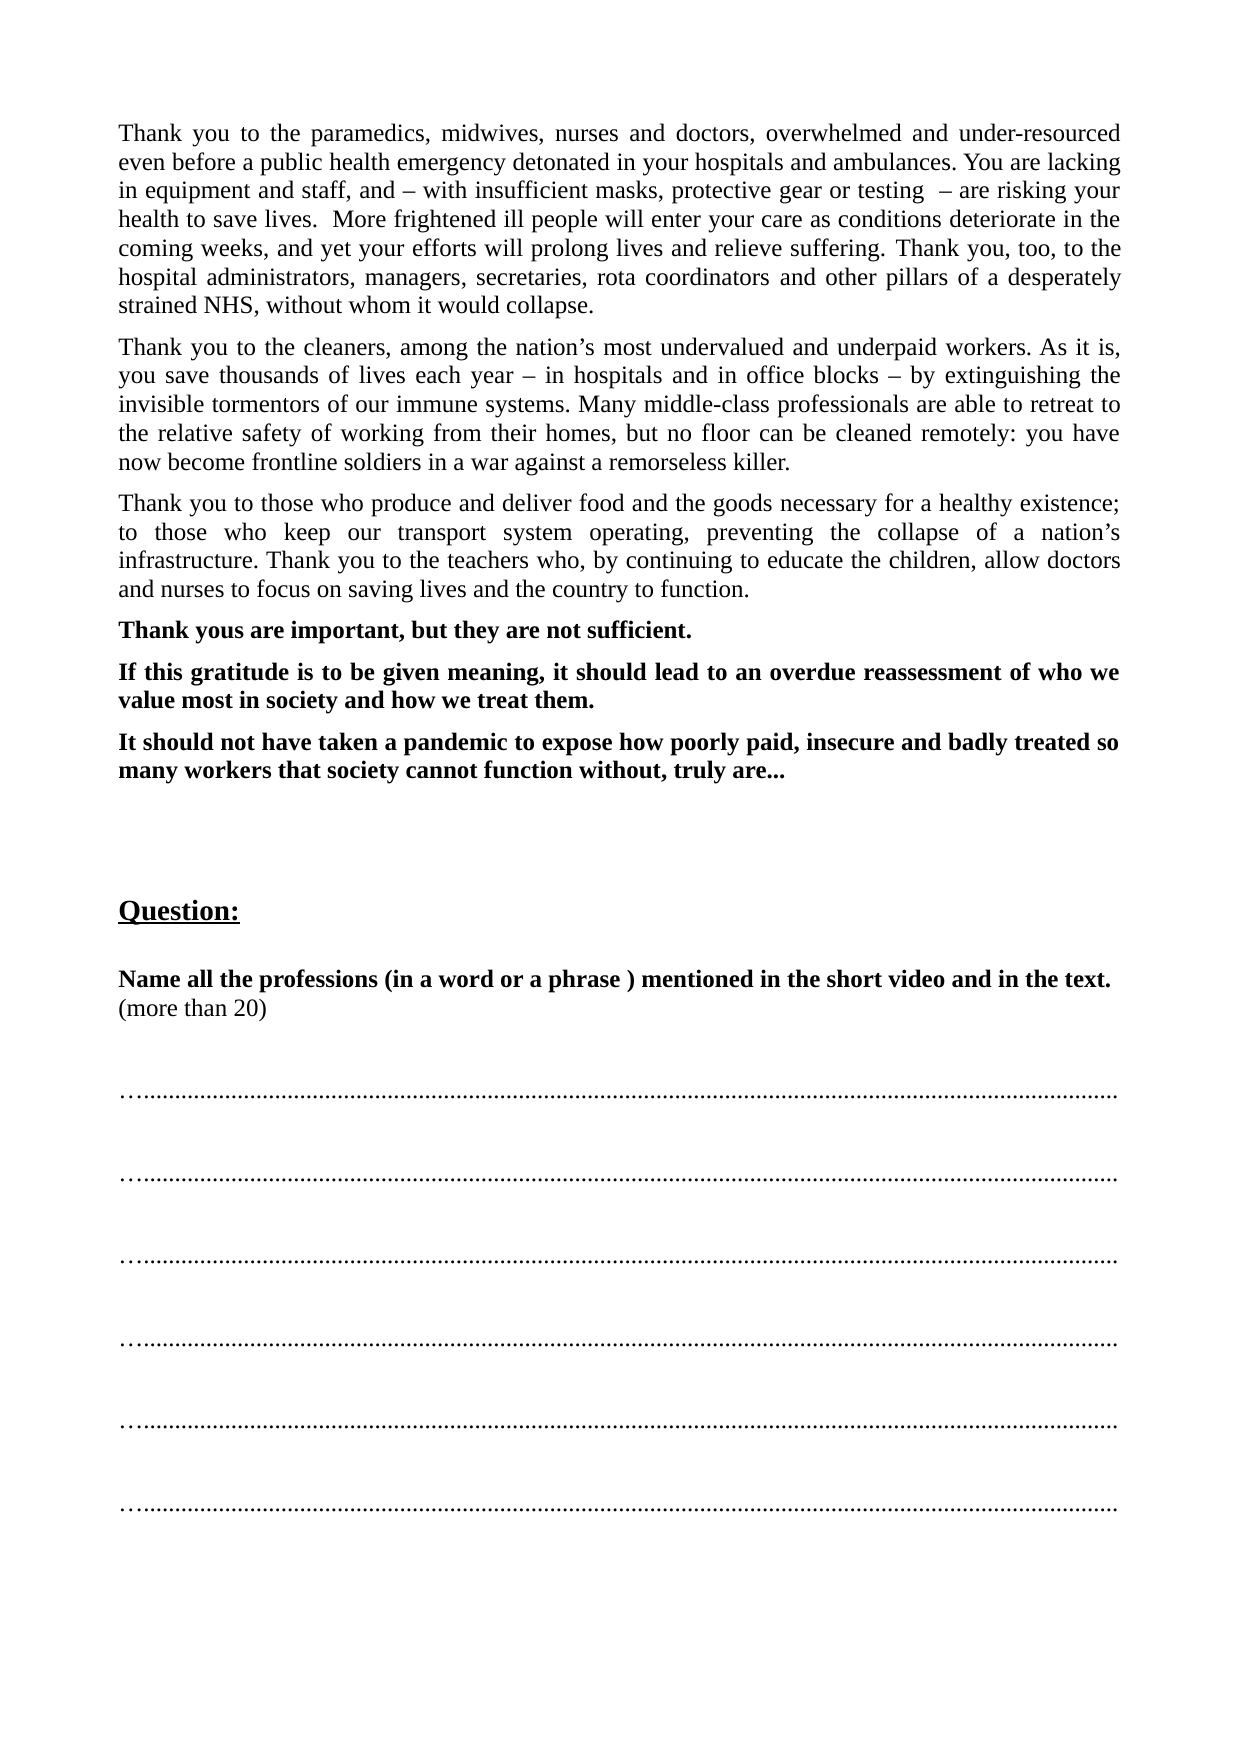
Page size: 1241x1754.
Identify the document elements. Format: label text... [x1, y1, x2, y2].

subtitle Name all the professions (in a word or a phrase ) mentioned in the short video and in the text. (more than 20) [118, 964, 1122, 1021]
text Thank you to those who produce and deliver food and the goods necessary for a healthy existence; to those who keep our transport system operating, preventing the collapse of a nation’s infrastructure. Thank you to the teachers who, by continuing to educate the children, allow doctors and nurses to focus on saving lives and the country to function. [118, 488, 1122, 603]
text If this gratitude is to be given meaning, it should lead to an overdue reassessment of who we value most in society and how we treat them. [118, 657, 1122, 714]
text …............................................................................................................................................................ [118, 1323, 1122, 1351]
text Thank yous are important, but they are not sufficient. [118, 616, 1122, 644]
subtitle Question: [118, 893, 1122, 926]
text …............................................................................................................................................................ [118, 1405, 1122, 1434]
text Thank you to the cleaners, among the nation’s most undervalued and underpaid workers. As it is, you save thousands of lives each year – in hospitals and in office blocks – by extinguishing the invisible tormentors of our immune systems. Many middle-class professionals are able to retreat to the relative safety of working from their homes, but no floor can be cleaned remotely: you have now become frontline soldiers in a war against a remorseless killer. [118, 332, 1122, 476]
text …............................................................................................................................................................ [118, 1240, 1122, 1269]
text …............................................................................................................................................................ [118, 1075, 1122, 1104]
text It should not have taken a pandemic to expose how poorly paid, insecure and badly treated so many workers that society cannot function without, truly are... [118, 727, 1122, 784]
text …............................................................................................................................................................ [118, 1488, 1122, 1516]
text Thank you to the paramedics, midwives, nurses and doctors, overwhelmed and under-resourced even before a public health emergency detonated in your hospitals and ambulances. You are lacking in equipment and staff, and – with insufficient masks, protective gear or testing – are risking your health to save lives. More frightened ill people will enter your care as conditions deteriorate in the coming weeks, and yet your efforts will prolong lives and relieve suffering. Thank you, too, to the hospital administrators, managers, secretaries, rota coordinators and other pillars of a desperately strained NHS, without whom it would collapse. [118, 118, 1122, 319]
text …............................................................................................................................................................ [118, 1158, 1122, 1186]
